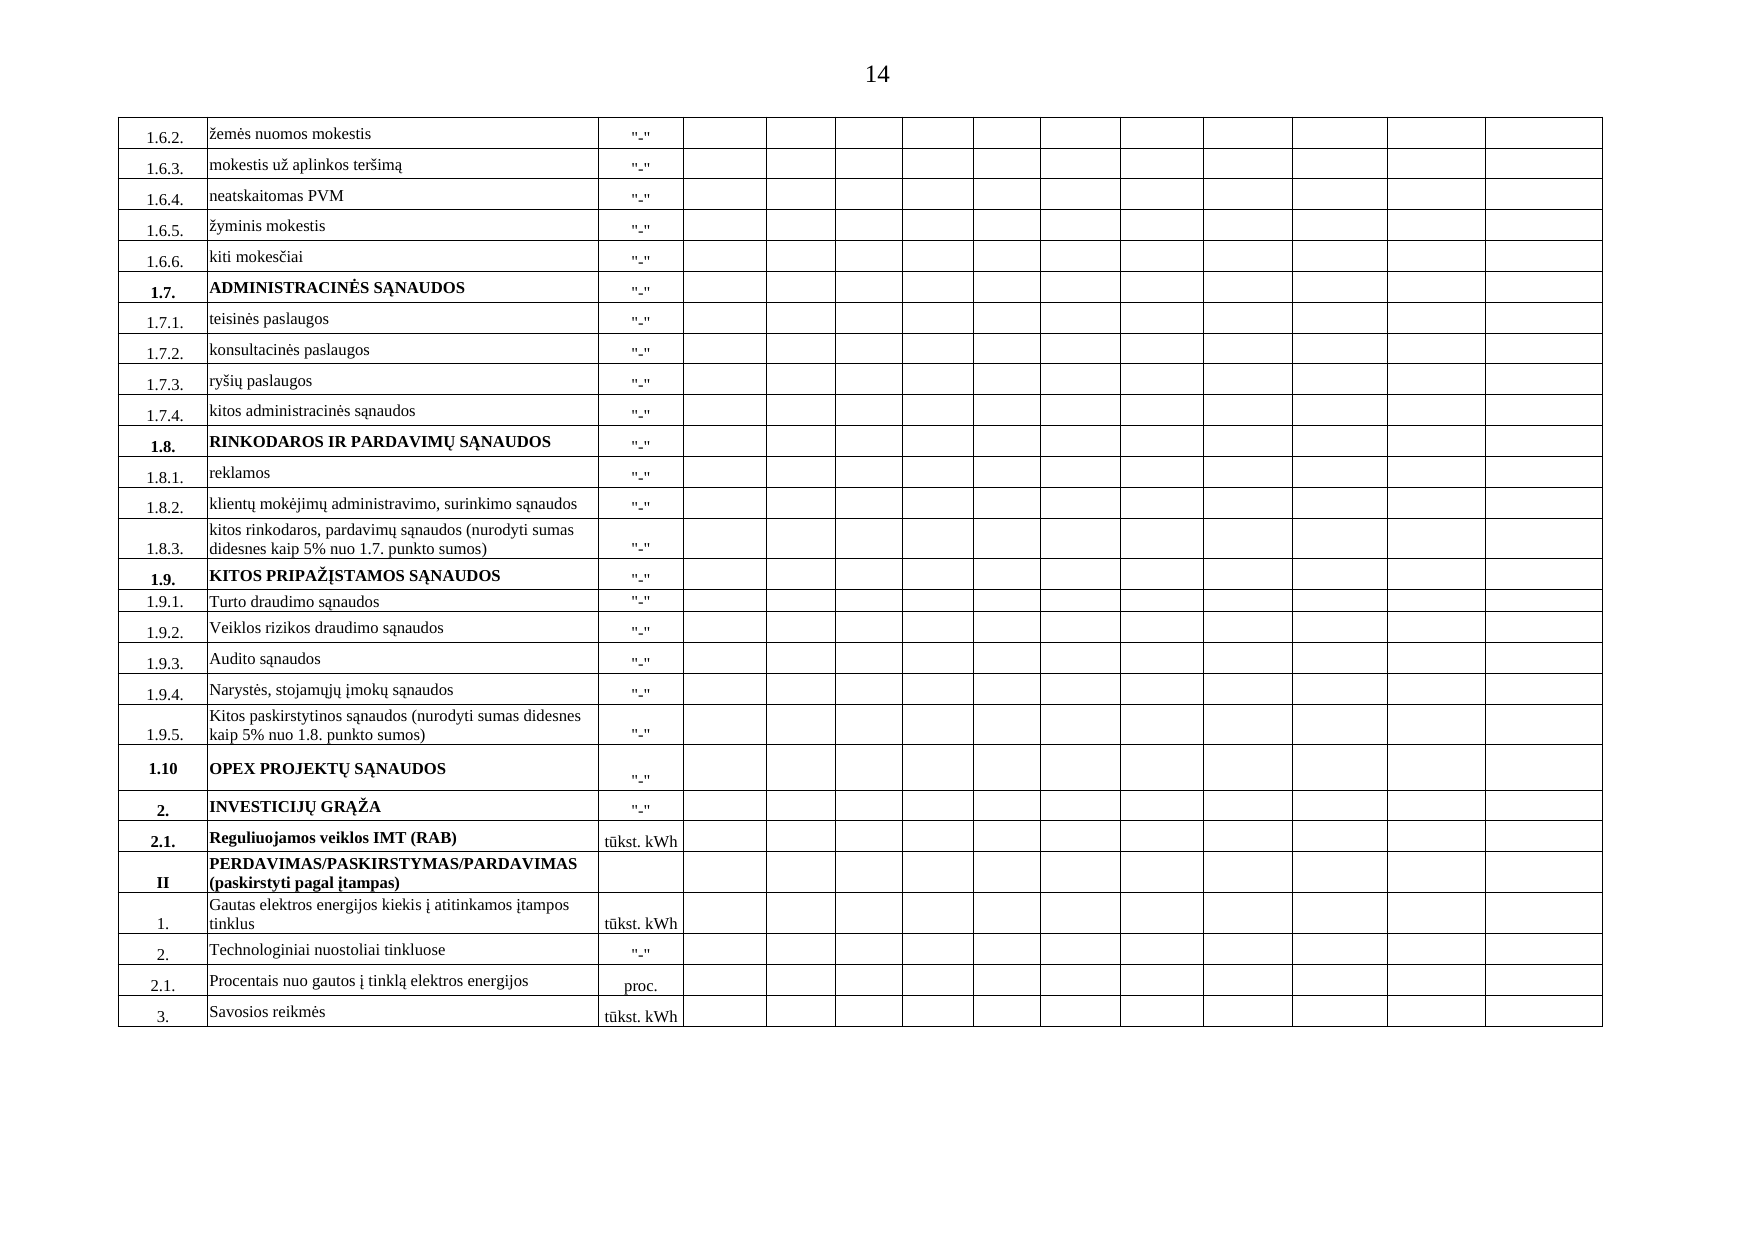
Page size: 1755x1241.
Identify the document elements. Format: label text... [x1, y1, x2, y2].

table_cell [1041, 745, 1120, 789]
table_cell [684, 334, 766, 363]
table_cell [1708, 558, 1754, 589]
table_cell [1293, 934, 1387, 964]
table_cell [1388, 852, 1485, 892]
table_cell [1486, 118, 1602, 147]
table_cell [974, 590, 1040, 611]
table_cell [1121, 364, 1203, 394]
table_cell [1603, 363, 1682, 394]
table_cell [684, 996, 766, 1026]
table_cell [1293, 996, 1387, 1026]
table_cell [1603, 790, 1682, 820]
table_cell [836, 118, 902, 147]
table_cell [1708, 425, 1754, 456]
table_cell [903, 179, 973, 209]
table_cell [1388, 303, 1485, 332]
table_cell [1603, 240, 1682, 271]
table_cell [1388, 488, 1485, 517]
table_cell [1603, 333, 1682, 363]
table_cell 1.7. [119, 272, 207, 302]
table_cell [1041, 559, 1120, 589]
table_cell Savosios reikmės [208, 996, 598, 1026]
table_cell [1204, 303, 1292, 332]
table_cell [767, 118, 835, 147]
table_cell Reguliuojamos veiklos IMT (RAB) [208, 821, 598, 851]
table_cell [767, 210, 835, 240]
table_cell konsultacinės paslaugos [208, 334, 598, 363]
table_cell [974, 705, 1040, 744]
table_cell [1603, 302, 1682, 332]
table_cell [1204, 821, 1292, 851]
table_cell [1293, 364, 1387, 394]
table_cell [1388, 149, 1485, 178]
table_cell [1603, 209, 1682, 240]
table_cell [1603, 589, 1682, 611]
table_cell [1388, 272, 1485, 302]
table_cell kitos rinkodaros, pardavimų sąnaudos (nurodyti sumas didesnes kaip 5% nuo 1.7. punkto sumos) [208, 519, 598, 558]
table_cell [1682, 892, 1708, 933]
table_cell [1708, 518, 1754, 558]
table_cell [1682, 790, 1708, 820]
table_cell [1682, 851, 1708, 892]
table_cell [1708, 302, 1754, 332]
table_cell [1041, 821, 1120, 851]
table_cell [1041, 996, 1120, 1026]
table_cell [767, 996, 835, 1026]
table_cell [1293, 426, 1387, 456]
table_cell [1121, 745, 1203, 789]
table_cell [836, 241, 902, 271]
table_cell [1682, 456, 1708, 487]
table_cell [1708, 642, 1754, 673]
table_cell [836, 272, 902, 302]
table_cell [836, 303, 902, 332]
table_cell [1708, 892, 1754, 933]
table_cell Procentais nuo gautos į tinklą elektros energijos [208, 965, 598, 995]
table_cell RINKODAROS IR PARDAVIMŲ SĄNAUDOS [208, 426, 598, 456]
table_cell [684, 118, 766, 147]
table_cell [974, 210, 1040, 240]
table_cell [767, 643, 835, 673]
table_cell "-" [599, 612, 683, 642]
table_cell [1486, 559, 1602, 589]
table_cell [1121, 210, 1203, 240]
table_cell [1603, 892, 1682, 933]
table_cell [1204, 674, 1292, 703]
table_cell [1708, 487, 1754, 517]
table_cell [1204, 179, 1292, 209]
table_cell [684, 179, 766, 209]
table_cell [1708, 790, 1754, 820]
table_cell 1. [119, 893, 207, 933]
table_cell [836, 674, 902, 703]
table_cell [1121, 149, 1203, 178]
table_cell [1204, 745, 1292, 789]
table_cell [1388, 674, 1485, 703]
table_cell [1486, 303, 1602, 332]
table_cell Audito sąnaudos [208, 643, 598, 673]
table_cell kiti mokesčiai [208, 241, 598, 271]
table_cell [836, 705, 902, 744]
table_cell [1708, 611, 1754, 642]
table_cell [974, 996, 1040, 1026]
table_cell [1204, 934, 1292, 964]
table_cell [1486, 643, 1602, 673]
table_cell [767, 488, 835, 517]
table_cell [1388, 643, 1485, 673]
table_cell [1204, 210, 1292, 240]
table_cell [836, 590, 902, 611]
table_cell [1204, 519, 1292, 558]
table_cell [1041, 334, 1120, 363]
table_cell [1708, 851, 1754, 892]
table_cell 1.7.1. [119, 303, 207, 332]
table_cell [1388, 334, 1485, 363]
table_cell [1603, 487, 1682, 517]
table_cell ADMINISTRACINĖS SĄNAUDOS [208, 272, 598, 302]
table_cell [767, 821, 835, 851]
table_cell [1486, 590, 1602, 611]
table_cell [903, 457, 973, 487]
table_cell [1486, 821, 1602, 851]
table_cell [1121, 674, 1203, 703]
table_cell [1708, 333, 1754, 363]
table_cell [903, 395, 973, 425]
table_cell [1486, 334, 1602, 363]
table_cell [1121, 965, 1203, 995]
table_cell [1293, 559, 1387, 589]
table_cell [1293, 457, 1387, 487]
table_cell [684, 590, 766, 611]
table_cell [767, 559, 835, 589]
table_cell [1121, 612, 1203, 642]
table_cell [1603, 611, 1682, 642]
table_cell [1041, 852, 1120, 892]
table_cell [1121, 893, 1203, 933]
table_cell [1041, 643, 1120, 673]
table_cell [903, 519, 973, 558]
table_cell [974, 395, 1040, 425]
table_cell [1293, 210, 1387, 240]
table_cell [1293, 488, 1387, 517]
table_cell [1603, 148, 1682, 178]
table_cell [836, 965, 902, 995]
table_cell [903, 334, 973, 363]
table_cell "-" [599, 590, 683, 611]
table_cell [974, 643, 1040, 673]
table_cell [974, 364, 1040, 394]
table_cell [1041, 965, 1120, 995]
table_cell [767, 364, 835, 394]
table_cell [684, 852, 766, 892]
table_cell [1603, 820, 1682, 851]
table_cell [1121, 457, 1203, 487]
table_cell [1293, 179, 1387, 209]
table_cell [684, 272, 766, 302]
table_cell Narystės, stojamųjų įmokų sąnaudos [208, 674, 598, 703]
table_cell [1041, 241, 1120, 271]
table_cell [1293, 149, 1387, 178]
table_cell "-" [599, 674, 683, 703]
table_cell 3. [119, 996, 207, 1026]
table_cell [1486, 934, 1602, 964]
table_cell [1041, 934, 1120, 964]
table_cell [1121, 426, 1203, 456]
table_cell [767, 395, 835, 425]
table_cell [903, 303, 973, 332]
table_cell [684, 364, 766, 394]
table_cell [684, 426, 766, 456]
table_cell 1.9. [119, 559, 207, 589]
table_cell [1708, 148, 1754, 178]
table_cell [1121, 303, 1203, 332]
table_cell [836, 457, 902, 487]
table_cell [1388, 612, 1485, 642]
table_cell [974, 519, 1040, 558]
table_cell [684, 559, 766, 589]
table_cell [1486, 364, 1602, 394]
table_cell 2. [119, 934, 207, 964]
table_cell "-" [599, 745, 683, 789]
table_cell reklamos [208, 457, 598, 487]
table_cell [1682, 209, 1708, 240]
table_cell 1.9.2. [119, 612, 207, 642]
table_cell 2. [119, 791, 207, 820]
table_cell [767, 791, 835, 820]
table_cell [836, 559, 902, 589]
table_cell [1121, 272, 1203, 302]
table_cell [1121, 590, 1203, 611]
table_cell [1486, 149, 1602, 178]
table_cell klientų mokėjimų administravimo, surinkimo sąnaudos [208, 488, 598, 517]
table_cell [1388, 996, 1485, 1026]
table_cell [974, 334, 1040, 363]
table_cell [903, 643, 973, 673]
table_cell [1041, 426, 1120, 456]
table_cell [1121, 241, 1203, 271]
table_cell [1204, 426, 1292, 456]
table_cell [1204, 488, 1292, 517]
table_cell 1.7.2. [119, 334, 207, 363]
table_cell [836, 791, 902, 820]
table_cell 2.1. [119, 821, 207, 851]
table_cell [1682, 178, 1708, 209]
table_cell [684, 643, 766, 673]
table_cell [1603, 117, 1682, 147]
table_cell [1603, 933, 1682, 964]
table_cell [1204, 996, 1292, 1026]
table_cell "-" [599, 272, 683, 302]
table_cell [1486, 705, 1602, 744]
table_cell [684, 519, 766, 558]
table_cell [903, 705, 973, 744]
table_cell [1708, 117, 1754, 147]
table_cell [1388, 118, 1485, 147]
table_cell [974, 179, 1040, 209]
table_cell 1.8.3. [119, 519, 207, 558]
table_cell [1603, 642, 1682, 673]
table_cell [1121, 488, 1203, 517]
table_cell 1.9.4. [119, 674, 207, 703]
table_cell [1121, 118, 1203, 147]
table_cell kitos administracinės sąnaudos [208, 395, 598, 425]
table_cell žyminis mokestis [208, 210, 598, 240]
table_cell [1121, 643, 1203, 673]
table_cell [767, 590, 835, 611]
table_cell žemės nuomos mokestis [208, 118, 598, 147]
table_cell [1041, 118, 1120, 147]
table_cell [1708, 820, 1754, 851]
table_cell [1293, 643, 1387, 673]
table_cell [1486, 488, 1602, 517]
table_cell [1204, 612, 1292, 642]
table_cell [974, 149, 1040, 178]
table_cell [903, 612, 973, 642]
table_cell [1388, 934, 1485, 964]
table_cell [767, 179, 835, 209]
table_cell [974, 934, 1040, 964]
table_cell [684, 457, 766, 487]
table_cell [1603, 425, 1682, 456]
table_cell [1603, 704, 1682, 744]
table_cell "-" [599, 426, 683, 456]
table_cell [903, 118, 973, 147]
table_cell Veiklos rizikos draudimo sąnaudos [208, 612, 598, 642]
table_cell [1293, 303, 1387, 332]
table_cell [974, 303, 1040, 332]
table_cell [1293, 965, 1387, 995]
table_cell [903, 210, 973, 240]
table_cell [1293, 674, 1387, 703]
table_cell [1388, 893, 1485, 933]
table_cell [1708, 673, 1754, 703]
table_cell [903, 934, 973, 964]
table_cell [1388, 519, 1485, 558]
table_cell [1121, 705, 1203, 744]
table_cell [684, 395, 766, 425]
table_cell teisinės paslaugos [208, 303, 598, 332]
table_cell [1204, 852, 1292, 892]
table_cell [1041, 612, 1120, 642]
table_cell "-" [599, 395, 683, 425]
table_cell [1708, 209, 1754, 240]
table_cell [684, 241, 766, 271]
table_cell 1.7.4. [119, 395, 207, 425]
table_cell [903, 590, 973, 611]
table_cell [1388, 395, 1485, 425]
table_cell [1682, 673, 1708, 703]
table_cell [684, 821, 766, 851]
table_cell [836, 612, 902, 642]
table_cell [1204, 791, 1292, 820]
table_cell [974, 745, 1040, 789]
table_cell [1708, 964, 1754, 995]
table_cell [1041, 674, 1120, 703]
table_cell [1682, 558, 1708, 589]
table_cell PERDAVIMAS/PASKIRSTYMAS/PARDAVIMAS (paskirstyti pagal įtampas) [208, 852, 598, 892]
table_cell [836, 426, 902, 456]
table_cell [1293, 612, 1387, 642]
table_cell [767, 303, 835, 332]
table_cell [1708, 995, 1754, 1026]
table_cell "-" [599, 303, 683, 332]
table_cell [1041, 210, 1120, 240]
table_cell [1486, 179, 1602, 209]
table_cell [1041, 488, 1120, 517]
table_cell [1041, 457, 1120, 487]
table_cell [974, 852, 1040, 892]
table_cell [1293, 118, 1387, 147]
table_cell [1486, 996, 1602, 1026]
table_cell [1121, 791, 1203, 820]
table_cell [974, 612, 1040, 642]
table_cell [1204, 893, 1292, 933]
table_cell [836, 179, 902, 209]
table_cell proc. [599, 965, 683, 995]
table_cell [1121, 821, 1203, 851]
table_cell [836, 395, 902, 425]
table_cell [1486, 745, 1602, 789]
table_cell [974, 426, 1040, 456]
table_cell [1682, 117, 1708, 147]
table_cell [684, 934, 766, 964]
table_cell [1293, 791, 1387, 820]
table_cell [836, 821, 902, 851]
table_cell [684, 745, 766, 789]
table_cell [903, 149, 973, 178]
table_cell [903, 791, 973, 820]
table_cell [1204, 643, 1292, 673]
table_cell II [119, 852, 207, 892]
table_cell [836, 996, 902, 1026]
table_cell [684, 705, 766, 744]
table_cell [1121, 852, 1203, 892]
table_cell "-" [599, 241, 683, 271]
table_cell [1041, 179, 1120, 209]
table_cell [1388, 179, 1485, 209]
table_cell 1.6.5. [119, 210, 207, 240]
table_cell [1708, 240, 1754, 271]
table_cell 1.6.2. [119, 118, 207, 147]
table_cell [1603, 558, 1682, 589]
table_cell [767, 852, 835, 892]
table_cell 1.6.3. [119, 149, 207, 178]
table_cell [836, 519, 902, 558]
table_cell [684, 893, 766, 933]
table_cell [1486, 791, 1602, 820]
table_cell [903, 559, 973, 589]
table_cell [974, 674, 1040, 703]
table_cell [903, 364, 973, 394]
table_cell [767, 457, 835, 487]
table_cell [1708, 178, 1754, 209]
table_cell [1204, 272, 1292, 302]
table_cell [684, 149, 766, 178]
table_cell [1486, 210, 1602, 240]
table_cell [974, 791, 1040, 820]
table_cell [836, 364, 902, 394]
table_cell 1.9.5. [119, 705, 207, 744]
table_cell [1041, 590, 1120, 611]
table_cell [1682, 333, 1708, 363]
table_cell "-" [599, 334, 683, 363]
table_cell [974, 559, 1040, 589]
table_cell [684, 303, 766, 332]
table_cell [767, 519, 835, 558]
table_cell [684, 612, 766, 642]
table_cell [836, 934, 902, 964]
table_cell [1682, 518, 1708, 558]
table_cell [1682, 820, 1708, 851]
table_cell [974, 965, 1040, 995]
table_cell 2.1. [119, 965, 207, 995]
table_cell [1682, 933, 1708, 964]
table_cell [1708, 933, 1754, 964]
table_cell [1603, 995, 1682, 1026]
table_cell [684, 674, 766, 703]
table_cell [1603, 964, 1682, 995]
table_cell [836, 745, 902, 789]
table_cell [1682, 487, 1708, 517]
table_cell [1293, 272, 1387, 302]
table_cell [903, 965, 973, 995]
table_cell [1388, 705, 1485, 744]
table_cell 1.9.3. [119, 643, 207, 673]
table_cell [767, 241, 835, 271]
table_cell [903, 674, 973, 703]
table_cell "-" [599, 149, 683, 178]
table_cell [903, 272, 973, 302]
table_cell [836, 643, 902, 673]
table_cell mokestis už aplinkos teršimą [208, 149, 598, 178]
table_cell "-" [599, 519, 683, 558]
table_cell [767, 705, 835, 744]
table_cell [684, 488, 766, 517]
table_cell [1682, 642, 1708, 673]
table_cell [1293, 705, 1387, 744]
table_cell [974, 457, 1040, 487]
table_cell [1682, 425, 1708, 456]
table_cell "-" [599, 705, 683, 744]
table_cell [1708, 271, 1754, 302]
table_cell [1204, 149, 1292, 178]
table_cell [1388, 791, 1485, 820]
table_cell ryšių paslaugos [208, 364, 598, 394]
table_cell [1682, 589, 1708, 611]
table_cell [836, 149, 902, 178]
table_cell [836, 893, 902, 933]
table_cell 1.8.2. [119, 488, 207, 517]
table_cell [1486, 852, 1602, 892]
table_cell "-" [599, 118, 683, 147]
table_cell [767, 272, 835, 302]
table_cell [767, 893, 835, 933]
table_cell [836, 334, 902, 363]
table_cell [903, 745, 973, 789]
table_cell [1708, 394, 1754, 425]
table_cell [767, 612, 835, 642]
table_cell [1682, 995, 1708, 1026]
table_cell [1121, 934, 1203, 964]
table_cell [974, 821, 1040, 851]
table_cell [1204, 457, 1292, 487]
table_cell [1486, 272, 1602, 302]
table_cell [1041, 791, 1120, 820]
table_cell [767, 934, 835, 964]
table_cell [1682, 744, 1708, 789]
table_cell [1388, 457, 1485, 487]
table_cell [1121, 334, 1203, 363]
table_cell [1293, 395, 1387, 425]
table_cell Kitos paskirstytinos sąnaudos (nurodyti sumas didesnes kaip 5% nuo 1.8. punkto sumos) [208, 705, 598, 744]
table_cell 1.6.4. [119, 179, 207, 209]
table_cell [1682, 611, 1708, 642]
table_cell [1682, 394, 1708, 425]
table_cell [1486, 965, 1602, 995]
table_cell [1603, 394, 1682, 425]
table_cell [1388, 821, 1485, 851]
table_cell [1388, 241, 1485, 271]
table_cell [1486, 241, 1602, 271]
table_cell 1.7.3. [119, 364, 207, 394]
table_cell [1708, 589, 1754, 611]
table_cell [1041, 364, 1120, 394]
table_cell [1204, 364, 1292, 394]
table_cell [1293, 821, 1387, 851]
table_cell 1.9.1. [119, 590, 207, 611]
table_cell [1603, 456, 1682, 487]
table_cell tūkst. kWh [599, 996, 683, 1026]
table_cell [767, 334, 835, 363]
table_cell neatskaitomas PVM [208, 179, 598, 209]
table_cell "-" [599, 559, 683, 589]
table_cell [1388, 559, 1485, 589]
table_cell [1603, 271, 1682, 302]
table_cell [1708, 363, 1754, 394]
table_cell [1293, 241, 1387, 271]
table_cell [1204, 705, 1292, 744]
table_cell 1.6.6. [119, 241, 207, 271]
table_cell [1708, 456, 1754, 487]
table_cell [1041, 893, 1120, 933]
table_cell [1486, 674, 1602, 703]
table_cell [684, 965, 766, 995]
table_cell "-" [599, 934, 683, 964]
table_cell tūkst. kWh [599, 893, 683, 933]
table_cell "-" [599, 457, 683, 487]
table_cell [1041, 395, 1120, 425]
table_cell [1293, 519, 1387, 558]
table_cell [1204, 241, 1292, 271]
table_cell [974, 488, 1040, 517]
table_cell [1293, 745, 1387, 789]
table_cell [1486, 426, 1602, 456]
table_cell [836, 852, 902, 892]
table_cell [1121, 996, 1203, 1026]
table_cell [1603, 518, 1682, 558]
table_cell INVESTICIJŲ GRĄŽA [208, 791, 598, 820]
table_cell [1603, 851, 1682, 892]
table_cell [1041, 705, 1120, 744]
table_cell [1293, 852, 1387, 892]
table_cell [974, 241, 1040, 271]
table_cell 1.10 [119, 745, 207, 789]
table_cell "-" [599, 488, 683, 517]
table_cell [903, 852, 973, 892]
table_cell [1293, 590, 1387, 611]
table_cell [599, 852, 683, 892]
table_cell "-" [599, 179, 683, 209]
table_cell "-" [599, 364, 683, 394]
table_cell [1682, 302, 1708, 332]
table_cell [1682, 704, 1708, 744]
table_cell [767, 149, 835, 178]
table_cell [1121, 179, 1203, 209]
table_cell [836, 488, 902, 517]
table_cell [1041, 272, 1120, 302]
table_cell [1121, 395, 1203, 425]
table_cell [836, 210, 902, 240]
table_cell [974, 893, 1040, 933]
table_cell [903, 488, 973, 517]
table_cell [1603, 673, 1682, 703]
table_cell 1.8. [119, 426, 207, 456]
table_cell [903, 426, 973, 456]
table_cell [974, 118, 1040, 147]
table_cell Technologiniai nuostoliai tinkluose [208, 934, 598, 964]
table_cell [903, 821, 973, 851]
table_cell [767, 426, 835, 456]
table_cell [1682, 363, 1708, 394]
table_cell [1041, 519, 1120, 558]
table_cell [1293, 893, 1387, 933]
table_cell [903, 241, 973, 271]
table_cell "-" [599, 791, 683, 820]
table_cell [1486, 612, 1602, 642]
table_cell KITOS PRIPAŽĮSTAMOS SĄNAUDOS [208, 559, 598, 589]
table_cell [1486, 893, 1602, 933]
table_cell [1682, 964, 1708, 995]
table_cell [1121, 519, 1203, 558]
table_cell 1.8.1. [119, 457, 207, 487]
table_cell tūkst. kWh [599, 821, 683, 851]
table_cell [684, 210, 766, 240]
table_cell [767, 745, 835, 789]
table_cell [1204, 590, 1292, 611]
table_cell [1293, 334, 1387, 363]
table_cell [1204, 395, 1292, 425]
table_cell [903, 996, 973, 1026]
table_cell [974, 272, 1040, 302]
table_cell [684, 791, 766, 820]
table_cell [1486, 457, 1602, 487]
table_cell [1388, 210, 1485, 240]
table_cell [1041, 149, 1120, 178]
table_cell [1708, 744, 1754, 789]
table_cell [1603, 744, 1682, 789]
table_cell OPEX PROJEKTŲ SĄNAUDOS [208, 745, 598, 789]
table_cell [1388, 426, 1485, 456]
table_cell [1041, 303, 1120, 332]
table_cell [767, 674, 835, 703]
table_cell [1486, 395, 1602, 425]
table_cell [903, 893, 973, 933]
table_cell [767, 965, 835, 995]
table_cell [1682, 240, 1708, 271]
table_cell [1388, 364, 1485, 394]
table_cell [1121, 559, 1203, 589]
table_cell [1204, 559, 1292, 589]
table_cell "-" [599, 210, 683, 240]
table_cell [1388, 745, 1485, 789]
table_cell [1708, 704, 1754, 744]
table_cell [1388, 590, 1485, 611]
table_cell [1388, 965, 1485, 995]
table_cell [1204, 118, 1292, 147]
table_cell [1682, 148, 1708, 178]
table_cell [1682, 271, 1708, 302]
table_cell Turto draudimo sąnaudos [208, 590, 598, 611]
table_cell Gautas elektros energijos kiekis į atitinkamos įtampos tinklus [208, 893, 598, 933]
table_cell "-" [599, 643, 683, 673]
table_cell [1603, 178, 1682, 209]
table_cell [1486, 519, 1602, 558]
table_cell [1204, 334, 1292, 363]
table_cell [1204, 965, 1292, 995]
